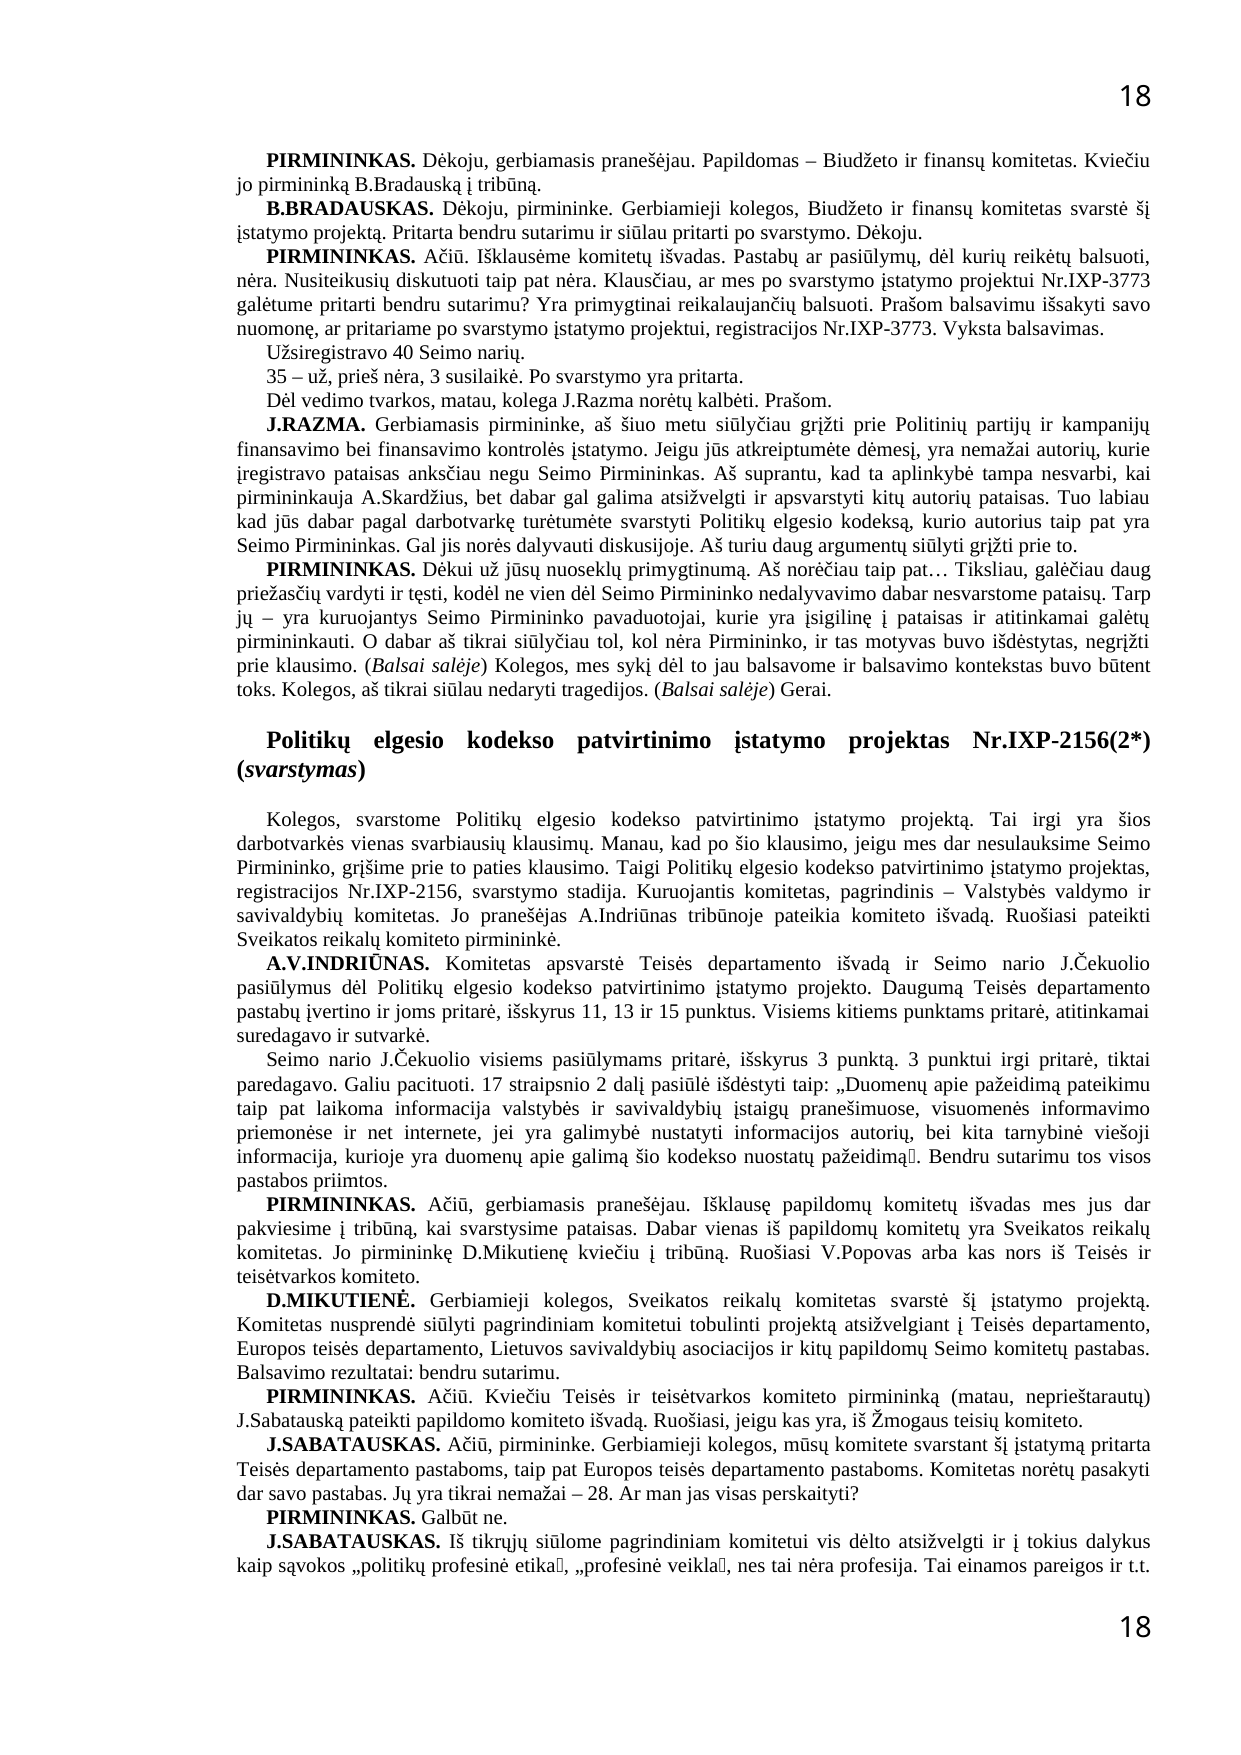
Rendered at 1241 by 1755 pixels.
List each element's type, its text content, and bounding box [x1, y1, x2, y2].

text PIRMININKAS. Dėkoju, gerbiamasis pranešėjau. Papildomas – Biudžeto ir finansų komitetas. Kviečiu jo pirmininką B.Bradauską į tribūną. [236, 148, 1152, 196]
text Kolegos, svarstome Politikų elgesio kodekso patvirtinimo įstatymo projektą. Tai irgi yra šios darbotvarkės vienas svarbiausių klausimų. Manau, kad po šio klausimo, jeigu mes dar nesulauksime Seimo Pirmininko, grįšime prie to paties klausimo. Taigi Politikų elgesio kodekso patvirtinimo įstatymo projektas, registracijos Nr.IXP-2156, svarstymo stadija. Kuruojantis komitetas, pagrindinis – Valstybės valdymo ir savivaldybių komitetas. Jo pranešėjas A.Indriūnas tribūnoje pateikia komiteto išvadą. Ruošiasi pateikti Sveikatos reikalų komiteto pirmininkė. [236, 807, 1152, 951]
text PIRMININKAS. Ačiū, gerbiamasis pranešėjau. Išklausę papildomų komitetų išvadas mes jus dar pakviesime į tribūną, kai svarstysime pataisas. Dabar vienas iš papildomų komitetų yra Sveikatos reikalų komitetas. Jo pirmininkę D.Mikutienę kviečiu į tribūną. Ruošiasi V.Popovas arba kas nors iš Teisės ir teisėtvarkos komiteto. [236, 1192, 1152, 1288]
text Seimo nario J.Čekuolio visiems pasiūlymams pritarė, išskyrus 3 punktą. 3 punktui irgi pritarė, tiktai paredagavo. Galiu pacituoti. 17 straipsnio 2 dalį pasiūlė išdėstyti taip: „Duomenų apie pažeidimą pateikimu taip pat laikoma informacija valstybės ir savivaldybių įstaigų pranešimuose, visuomenės informavimo priemonėse ir net internete, jei yra galimybė nustatyti informacijos autorių, bei kita tarnybinė viešoji informacija, kurioje yra duomenų apie galimą šio kodekso nuostatų pažeidimą. Bendru sutarimu tos visos pastabos priimtos. [236, 1047, 1152, 1192]
text 35 – už, prieš nėra, 3 susilaikė. Po svarstymo yra pritarta. [236, 364, 1152, 388]
text D.MIKUTIENĖ. Gerbiamieji kolegos, Sveikatos reikalų komitetas svarstė šį įstatymo projektą. Komitetas nusprendė siūlyti pagrindiniam komitetui tobulinti projektą atsižvelgiant į Teisės departamento, Europos teisės departamento, Lietuvos savivaldybių asociacijos ir kitų papildomų Seimo komitetų pastabas. Balsavimo rezultatai: bendru sutarimu. [236, 1288, 1152, 1384]
text PIRMININKAS. Dėkui už jūsų nuoseklų primygtinumą. Aš norėčiau taip pat… Tiksliau, galėčiau daug priežasčių vardyti ir tęsti, kodėl ne vien dėl Seimo Pirmininko nedalyvavimo dabar nesvarstome pataisų. Tarp jų – yra kuruojantys Seimo Pirmininko pavaduotojai, kurie yra įsigilinę į pataisas ir atitinkamai galėtų pirmininkauti. O dabar aš tikrai siūlyčiau tol, kol nėra Pirmininko, ir tas motyvas buvo išdėstytas, negrįžti prie klausimo. (Balsai salėje) Kolegos, mes sykį dėl to jau balsavome ir balsavimo kontekstas buvo būtent toks. Kolegos, aš tikrai siūlau nedaryti tragedijos. (Balsai salėje) Gerai. [236, 557, 1152, 701]
text Užsiregistravo 40 Seimo narių. [236, 340, 1152, 364]
text PIRMININKAS. Ačiū. Kviečiu Teisės ir teisėtvarkos komiteto pirmininką (matau, neprieštarautų) J.Sabatauską pateikti papildomo komiteto išvadą. Ruošiasi, jeigu kas yra, iš Žmogaus teisių komiteto. [236, 1384, 1152, 1432]
text J.SABATAUSKAS. Iš tikrųjų siūlome pagrindiniam komitetui vis dėlto atsižvelgti ir į tokius dalykus kaip sąvokos „politikų profesinė etika, „profesinė veikla, nes tai nėra profesija. Tai einamos pareigos ir t.t. [236, 1529, 1152, 1577]
text Politikų elgesio kodekso patvirtinimo įstatymo projektas Nr.IXP-2156(2*) (svarstymas) [236, 725, 1152, 783]
text Dėl vedimo tvarkos, matau, kolega J.Razma norėtų kalbėti. Prašom. [236, 388, 1152, 412]
text A.V.INDRIŪNAS. Komitetas apsvarstė Teisės departamento išvadą ir Seimo nario J.Čekuolio pasiūlymus dėl Politikų elgesio kodekso patvirtinimo įstatymo projekto. Daugumą Teisės departamento pastabų įvertino ir joms pritarė, išskyrus 11, 13 ir 15 punktus. Visiems kitiems punktams pritarė, atitinkamai suredagavo ir sutvarkė. [236, 951, 1152, 1047]
text J.RAZMA. Gerbiamasis pirmininke, aš šiuo metu siūlyčiau grįžti prie Politinių partijų ir kampanijų finansavimo bei finansavimo kontrolės įstatymo. Jeigu jūs atkreiptumėte dėmesį, yra nemažai autorių, kurie įregistravo pataisas anksčiau negu Seimo Pirmininkas. Aš suprantu, kad ta aplinkybė tampa nesvarbi, kai pirmininkauja A.Skardžius, bet dabar gal galima atsižvelgti ir apsvarstyti kitų autorių pataisas. Tuo labiau kad jūs dabar pagal darbotvarkę turėtumėte svarstyti Politikų elgesio kodeksą, kurio autorius taip pat yra Seimo Pirmininkas. Gal jis norės dalyvauti diskusijoje. Aš turiu daug argumentų siūlyti grįžti prie to. [236, 412, 1152, 557]
text PIRMININKAS. Ačiū. Išklausėme komitetų išvadas. Pastabų ar pasiūlymų, dėl kurių reikėtų balsuoti, nėra. Nusiteikusių diskutuoti taip pat nėra. Klausčiau, ar mes po svarstymo įstatymo projektui Nr.IXP-3773 galėtume pritarti bendru sutarimu? Yra primygtinai reikalaujančių balsuoti. Prašom balsavimu išsakyti savo nuomonę, ar pritariame po svarstymo įstatymo projektui, registracijos Nr.IXP-3773. Vyksta balsavimas. [236, 244, 1152, 340]
text PIRMININKAS. Galbūt ne. [236, 1504, 1152, 1529]
text J.SABATAUSKAS. Ačiū, pirmininke. Gerbiamieji kolegos, mūsų komitete svarstant šį įstatymą pritarta Teisės departamento pastaboms, taip pat Europos teisės departamento pastaboms. Komitetas norėtų pasakyti dar savo pastabas. Jų yra tikrai nemažai – 28. Ar man jas visas perskaityti? [236, 1432, 1152, 1504]
text B.BRADAUSKAS. Dėkoju, pirmininke. Gerbiamieji kolegos, Biudžeto ir finansų komitetas svarstė šį įstatymo projektą. Pritarta bendru sutarimu ir siūlau pritarti po svarstymo. Dėkoju. [236, 196, 1152, 244]
